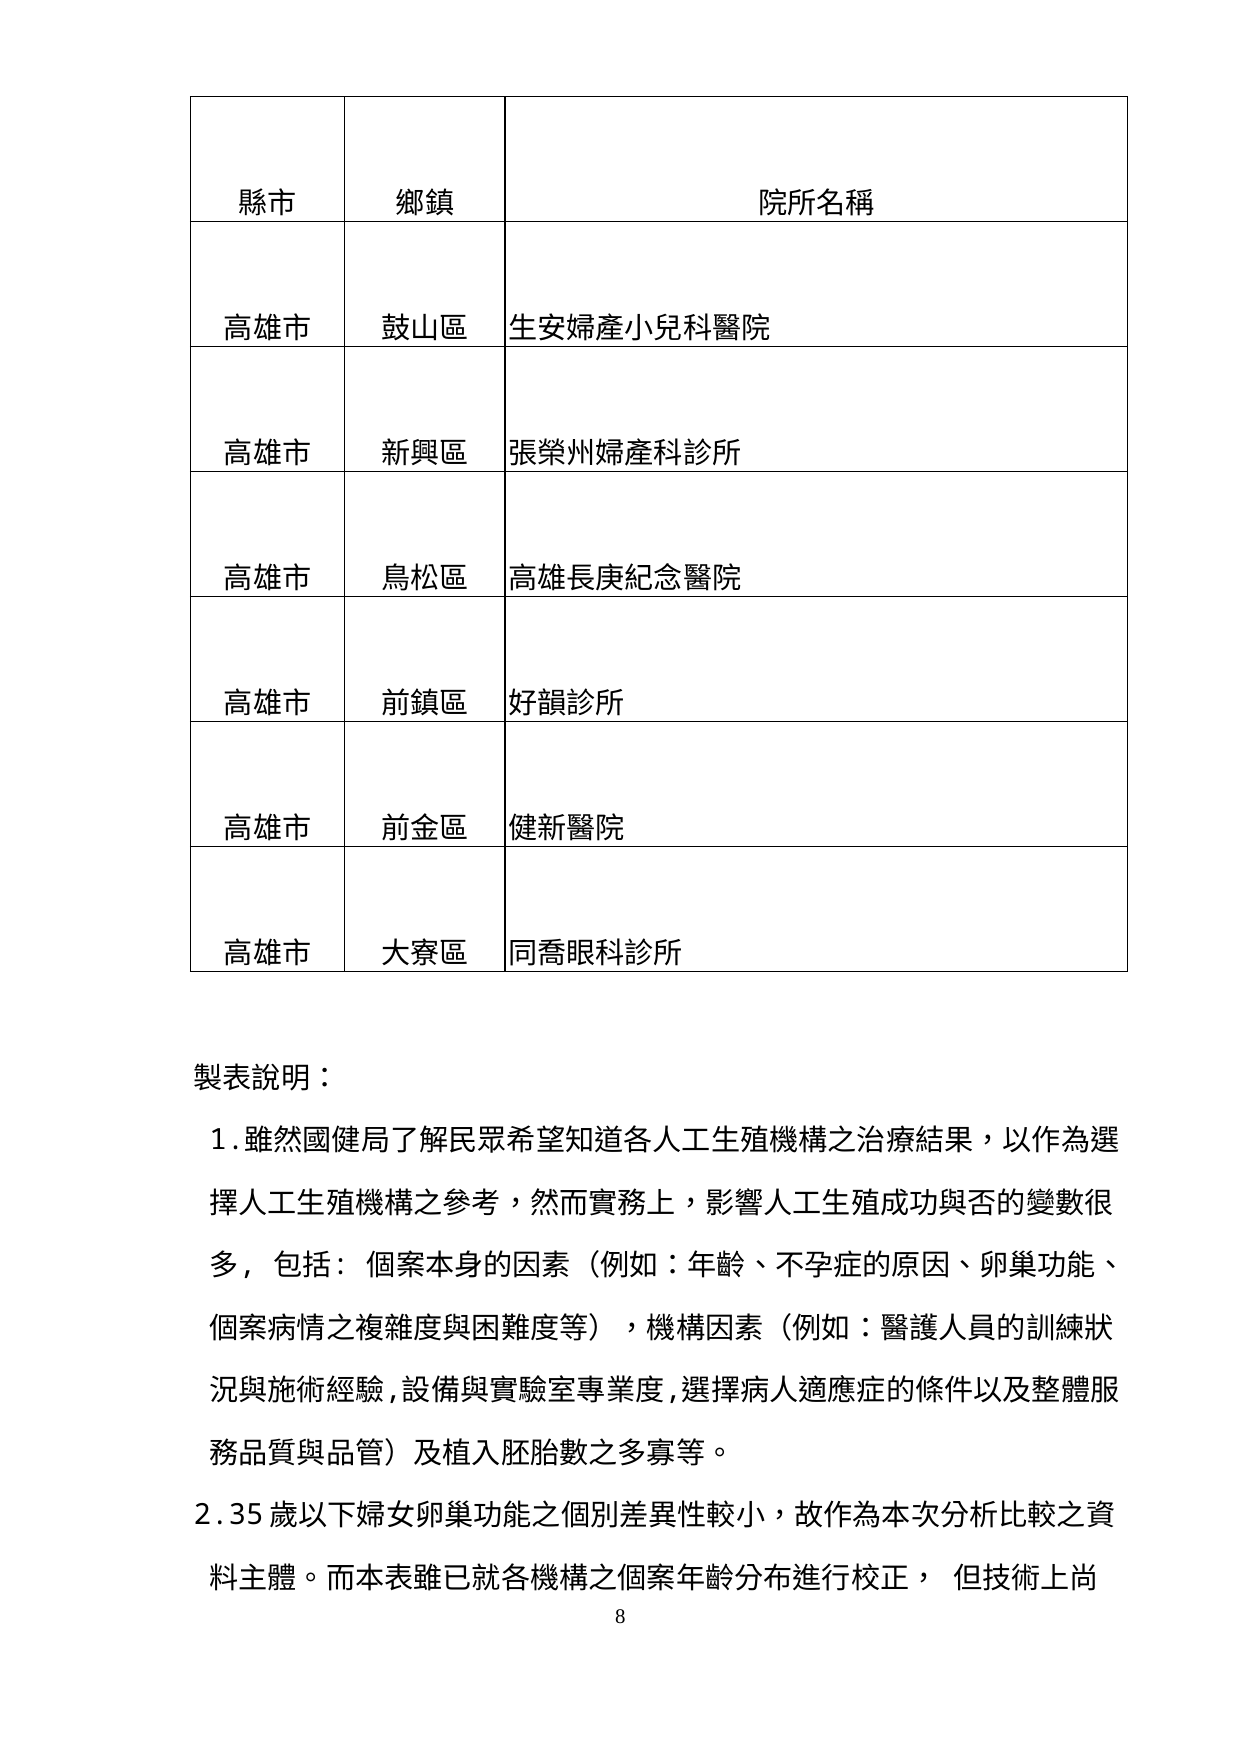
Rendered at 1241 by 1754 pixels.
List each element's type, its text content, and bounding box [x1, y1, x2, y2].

table_cell 好韻診所 [506, 597, 1127, 721]
table_cell 高雄市 [191, 472, 344, 596]
table_cell 製表說明： 1.雖然國健局了解民眾希望知道各人工生殖機構之治療結果，以作為選擇人工生殖機構之參考，然而實務上，影響人工生殖成功與否的變數很多, 包括: 個案本身的因素（例如：年齡、不孕症的原因、卵巢功能、個案病情之複雜度與困難度等），機構因素（例如：醫護人員的訓練狀況與施術經驗,設備與實驗室專業度,選擇病人適應症的條件以及整體服務品質與品管）及植入胚胎數之多寡等。 [190, 972, 1128, 1471]
table_cell 生安婦產小兒科醫院 [506, 222, 1127, 346]
table_cell 高雄市 [191, 722, 344, 846]
table_cell 高雄長庚紀念醫院 [506, 472, 1127, 596]
table_cell 大寮區 [345, 847, 504, 971]
table_cell 高雄市 [191, 597, 344, 721]
table_cell 健新醫院 [506, 722, 1127, 846]
table_cell 張榮州婦產科診所 [506, 347, 1127, 471]
table_header 鄉鎮 [345, 97, 504, 221]
table_cell 同喬眼科診所 [506, 847, 1127, 971]
table_cell 鳥松區 [345, 472, 504, 596]
table_cell 高雄市 [191, 222, 344, 346]
table_cell 前金區 [345, 722, 504, 846]
table_cell 新興區 [345, 347, 504, 471]
table_cell 2.35歲以下婦女卵巢功能之個別差異性較小，故作為本次分析比較之資料主體。而本表雖已就各機構之個案年齡分布進行校正， 但技術上尚 [190, 1471, 1128, 1596]
table_cell 高雄市 [191, 847, 344, 971]
table_cell 高雄市 [191, 347, 344, 471]
table_header 院所名稱 [506, 97, 1127, 221]
table_header 縣市 [191, 97, 344, 221]
table_cell 鼓山區 [345, 222, 504, 346]
table_cell 前鎮區 [345, 597, 504, 721]
